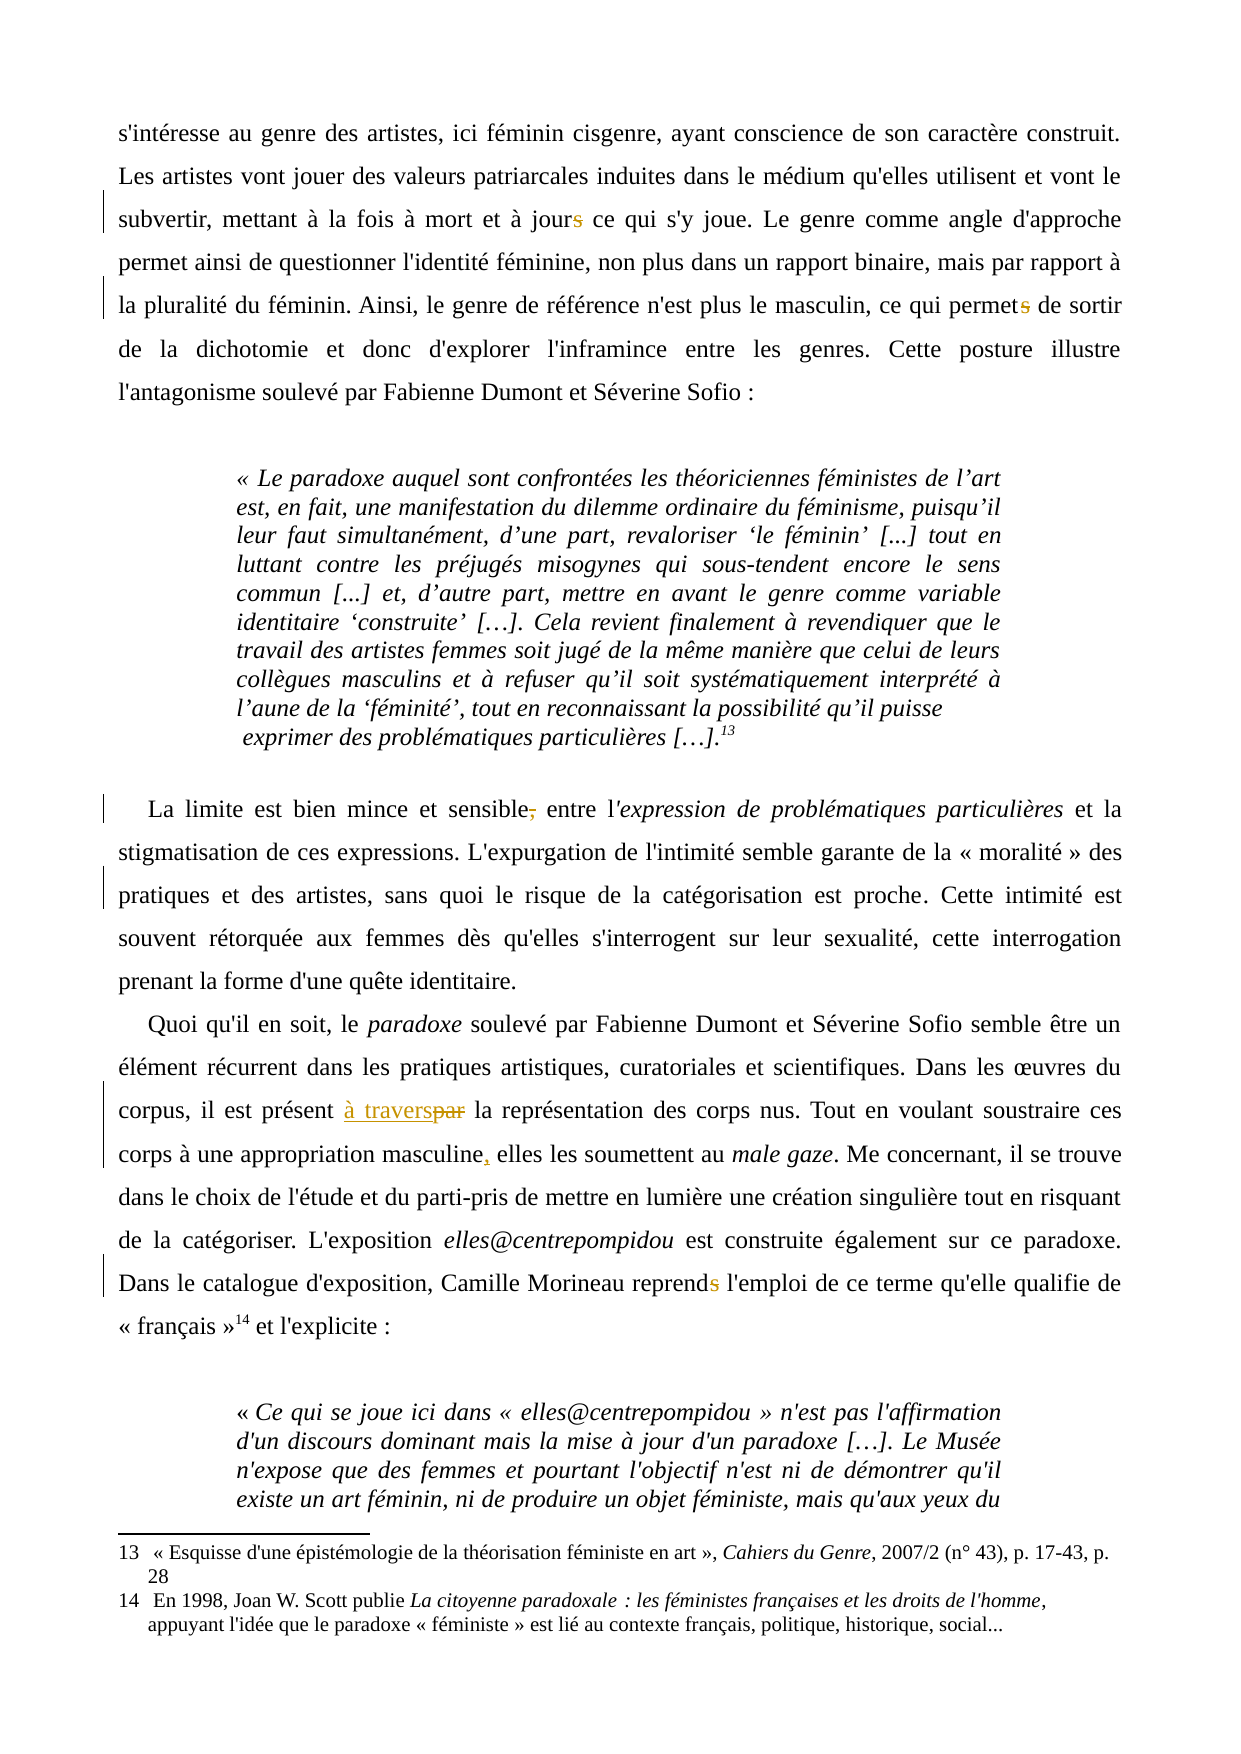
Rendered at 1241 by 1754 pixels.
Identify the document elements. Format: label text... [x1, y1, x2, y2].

text Quoi qu'il en soit, le paradoxe soulevé par Fabienne Dumont et Séverine Sofio semble être un élément récurrent dans les pratiques artistiques, curatoriales et scientifiques. Dans les œuvres du corpus, il est présent à travers la représentation des corps nus. Tout en voulant soustraire ces corps à une appropriation masculine, elles les soumettent au male gaze. Me concernant, il se trouve dans le choix de l'étude et du parti-pris de mettre en lumière une création singulière tout en risquant de la catégoriser. L'exposition elles@centrepompidou est construite également sur ce paradoxe. Dans le catalogue d'exposition, Camille Morineau reprend l'emploi de ce terme qu'elle qualifie de « français » et l'explicite : [118, 1009, 1122, 1340]
text Malheureusement, l'amalgame entre sexe et genre persiste. Il a certainement précipité la fin des études sur les femmes au profit d'études de genre. Le choix d'une étude portant sur le genre des artistes comme c'est le cas pour cette thèse s'explique par la dimension construite du genre. Deux approches sont alors utilisées Une première analyse les mécanismes d'un patriarcat qui se maintient en dotant le tissu de caractères essentialistes. En effet, une femme doit prouver sa féminité par la bonne connaissance du tissu, et va avoir tout au long de sa vie un rapport particulier avec celui-ci, de la première marquette à la première layette. La seconde approche s'intéresse au genre des artistes, ici féminin cisgenre, ayant conscience de son caractère construit. Les artistes vont jouer des valeurs patriarcales induites dans le médium qu'elles utilisent et vont le subvertir, mettant à la fois à mort et à jour ce qui s'y joue. Le genre comme angle d'approche permet ainsi de questionner l'identité féminine, non plus dans un rapport binaire, mais par rapport à la pluralité du féminin. Ainsi, le genre de référence n'est plus le masculin, ce qui permet de sortir de la dichotomie et donc d'explorer l'inframince entre les genres. Cette posture illustre l'antagonisme soulevé par Fabienne Dumont et Séverine Sofio : [118, 118, 1122, 406]
text En 1998, Joan W. Scott publie La citoyenne paradoxale : les féministes françaises et les droits de l'homme, appuyant l'idée que le paradoxe « féministe » est lié au contexte français, politique, historique, social... [118, 1588, 1122, 1636]
text « Esquisse d'une épistémologie de la théorisation féministe en art », Cahiers du Genre, 2007/2 (n° 43), p. 17-43, p. 28 [118, 1539, 1122, 1588]
text La limite est bien mince et sensible entre l'expression de problématiques particulières et la stigmatisation de ces expressions. L'expurgation de l'intimité semble garante de la « moralité » des pratiques et des artistes, sans quoi le risque de la catégorisation est proche. Cette intimité est souvent rétorquée aux femmes dès qu'elles s'interrogent sur leur sexualité, cette interrogation prenant la forme d'une quête identitaire. [118, 794, 1122, 995]
text « Ce qui se joue ici dans « elles@centrepompidou » n'est pas l'affirmation d'un discours dominant mais la mise à jour d'un paradoxe […]. Le Musée n'expose que des femmes et pourtant l'objectif n'est ni de démontrer qu'il existe un art féminin, ni de produire un objet féministe, mais qu'aux yeux du [236, 1397, 1004, 1512]
text « Le paradoxe auquel sont confrontées les théoriciennes féministes de l’art est, en fait, une manifestation du dilemme ordinaire du féminisme, puisqu’il leur faut simultanément, d’une part, revaloriser ‘le féminin’ [...] tout en luttant contre les préjugés misogynes qui sous-tendent encore le sens commun [...] et, d’autre part, mettre en avant le genre comme variable identitaire ‘construite’ […]. Cela revient finalement à revendiquer que le travail des artistes femmes soit jugé de la même manière que celui de leurs collègues masculins et à refuser qu’il soit systématiquement interprété à l’aune de la ‘féminité’, tout en reconnaissant la possibilité qu’il puisse [236, 463, 1004, 722]
text exprimer des problématiques particulières […]. [236, 722, 1004, 751]
